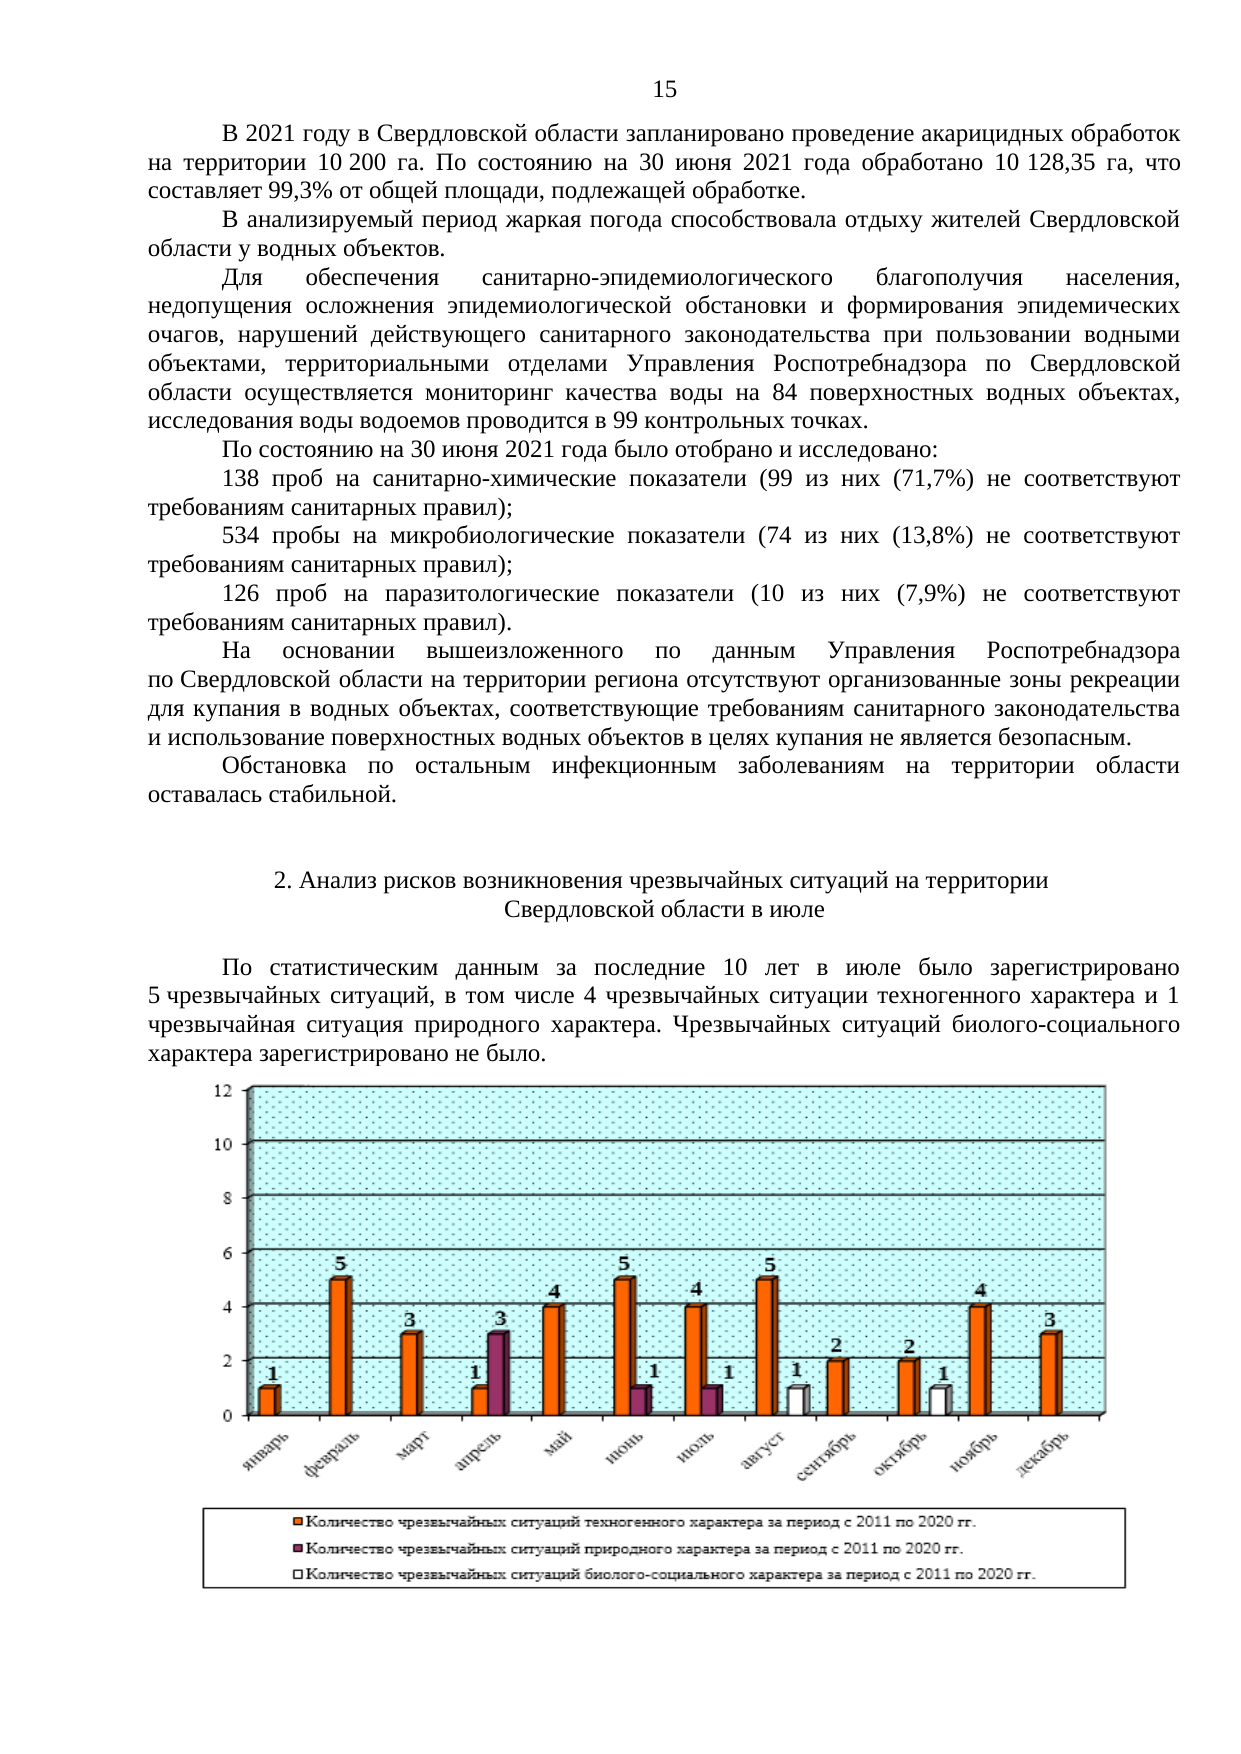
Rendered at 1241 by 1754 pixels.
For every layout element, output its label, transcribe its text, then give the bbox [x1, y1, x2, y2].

text 2. Анализ рисков возникновения чрезвычайных ситуаций на территории [148, 866, 1181, 894]
text По состоянию на 30 июня 2021 года было отобрано и исследовано: [148, 434, 1181, 463]
text Свердловской области в июле [148, 894, 1181, 923]
text 126 проб на паразитологические показатели (10 из них (7,9%) не соответствуют требованиям санитарных правил). [148, 578, 1181, 636]
text 534 пробы на микробиологические показатели (74 из них (13,8%) не соответствуют требованиям санитарных правил); [148, 521, 1181, 578]
text По статистическим данным за последние 10 лет в июле было зарегистрировано 5 чрезвычайных ситуаций, в том числе 4 чрезвычайных ситуации техногенного характера и 1 чрезвычайная ситуация природного характера. Чрезвычайных ситуаций биолого-социального характера зарегистрировано не было. [148, 952, 1181, 1067]
text 138 проб на санитарно-химические показатели (99 из них (71,7%) не соответствуют требованиям санитарных правил); [148, 463, 1181, 521]
text В анализируемый период жаркая погода способствовала отдыху жителей Свердловской области у водных объектов. [148, 204, 1181, 262]
text Для обеспечения санитарно-эпидемиологического благополучия населения, недопущения осложнения эпидемиологической обстановки и формирования эпидемических очагов, нарушений действующего санитарного законодательства при пользовании водными объектами, территориальными отделами Управления Роспотребнадзора по Свердловской области осуществляется мониторинг качества воды на 84 поверхностных водных объектах, исследования воды водоемов проводится в 99 контрольных точках. [148, 262, 1181, 434]
text На основании вышеизложенного по данным Управления Роспотребнадзора по Свердловской области на территории региона отсутствуют организованные зоны рекреации для купания в водных объектах, соответствующие требованиям санитарного законодательства и использование поверхностных водных объектов в целях купания не является безопасным. [148, 636, 1181, 751]
text В 2021 году в Свердловской области запланировано проведение акарицидных обработок на территории 10 200 га. По состоянию на 30 июня 2021 года обработано 10 128,35 га, что составляет 99,3% от общей площади, подлежащей обработке. [148, 118, 1181, 204]
text Обстановка по остальным инфекционным заболеваниям на территории области оставалась стабильной. [148, 751, 1181, 808]
